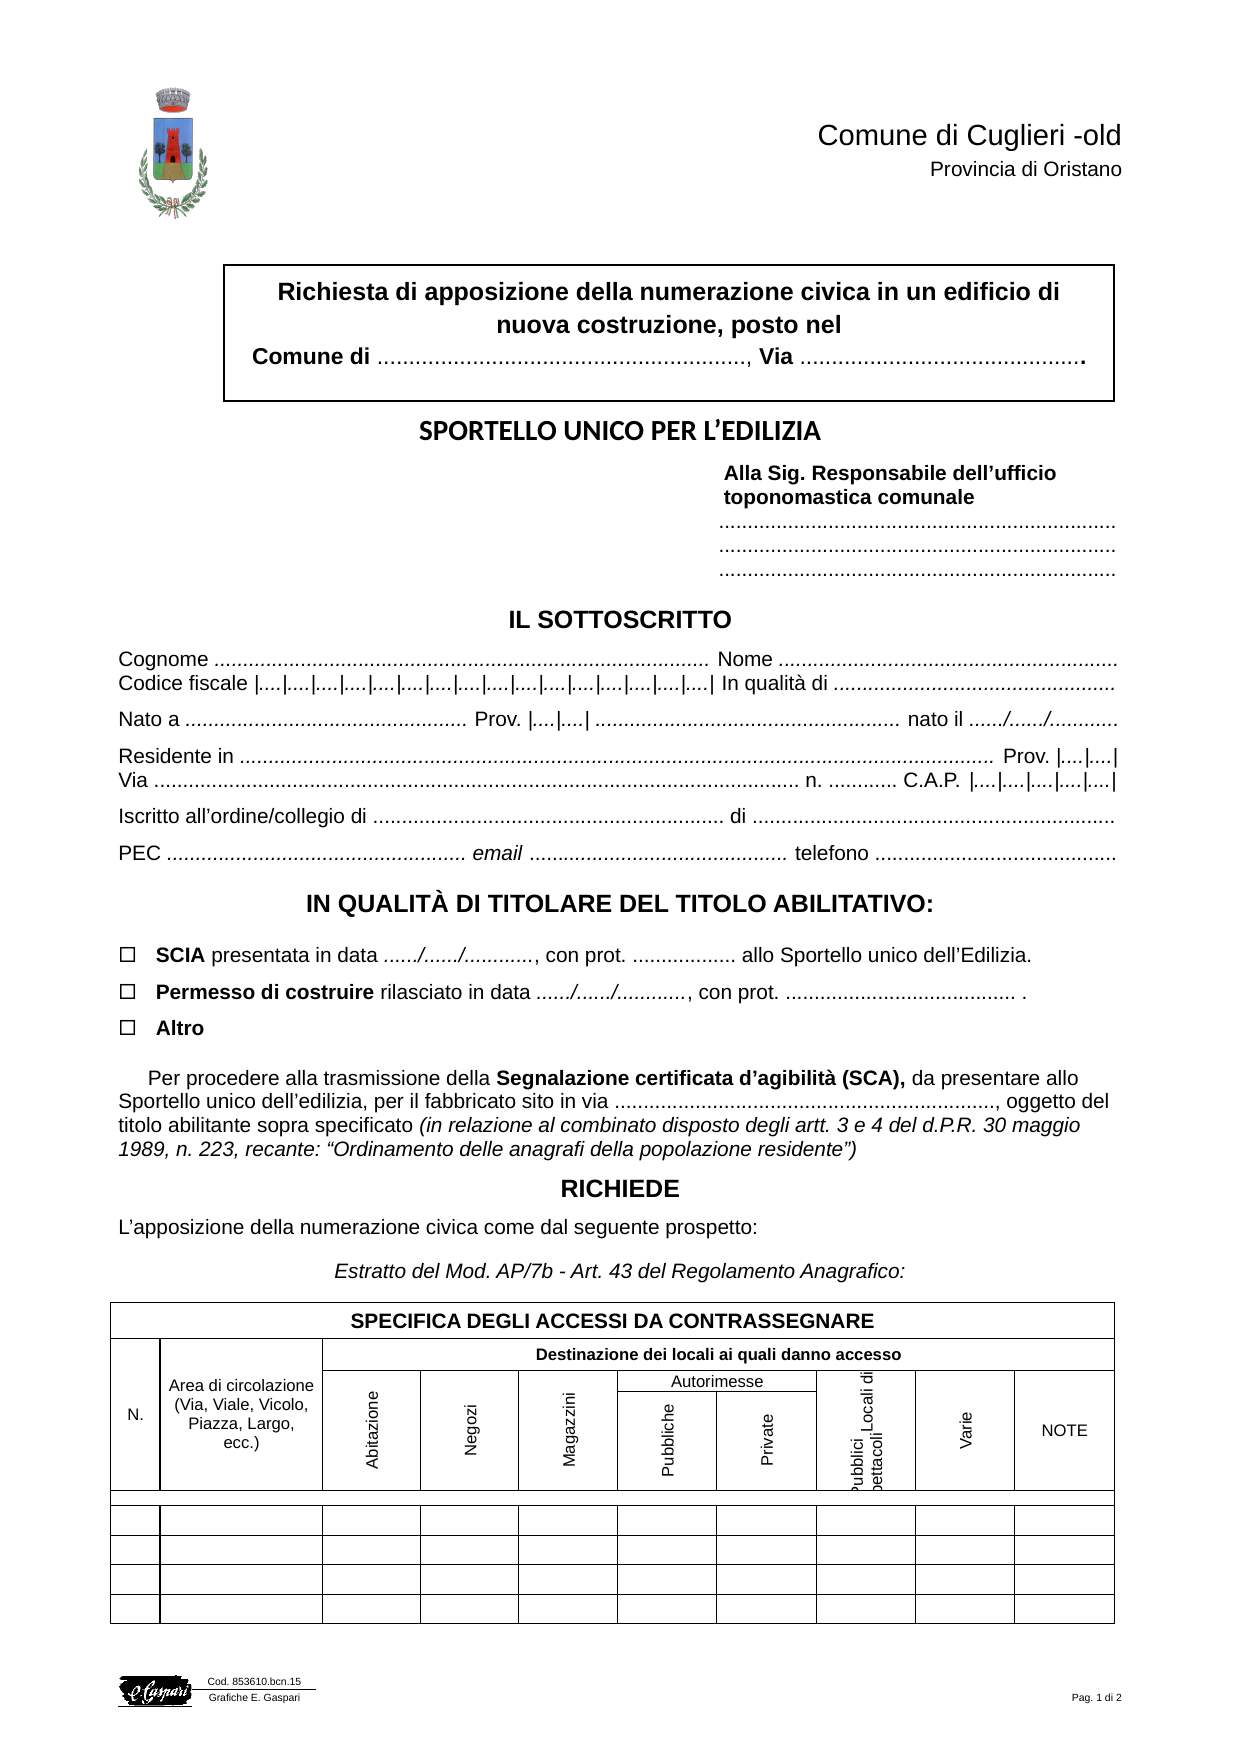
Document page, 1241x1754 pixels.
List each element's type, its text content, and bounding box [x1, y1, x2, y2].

table_cell Pubbliche [618, 1392, 716, 1489]
table_cell [1015, 1565, 1114, 1594]
text Cognome ...................................................................................... Nome ........................................................... Codice fiscale |....|....|....|....|....|....|....|....|....|....|....|....|....|....|....|....| In qualità di ................................................. [118, 647, 1122, 694]
table_cell [1015, 1506, 1114, 1534]
table_cell N. [111, 1339, 159, 1489]
table_cell [519, 1536, 617, 1564]
table_cell [717, 1506, 816, 1534]
table_cell Negozi [421, 1371, 518, 1489]
table_cell [519, 1491, 617, 1505]
text Estratto del Mod. AP/7b - Art. 43 del Regolamento Anagrafico: [118, 1258, 1122, 1282]
table_cell [111, 1506, 159, 1534]
list Altro [118, 1016, 1122, 1040]
text Per procedere alla trasmissione della Segnalazione certificata d’agibilità (SCA), da presentare allo Sportello unico dell’edilizia, per il fabbricato sito in via .................................................................., oggetto del titolo abilitante sopra specificato (in relazione al combinato disposto degli artt. 3 e 4 del d.P.R. 30 maggio 1989, n. 223, recante: “Ordinamento delle anagrafi della popolazione residente”) [118, 1065, 1122, 1161]
text Provincia di Oristano [224, 157, 1122, 181]
picture [122, 87, 224, 219]
subtitle SPORTELLO UNICO PER L’EDILIZIA [118, 412, 1122, 447]
table_cell [111, 1595, 159, 1623]
table_cell [817, 1565, 915, 1594]
table_cell [916, 1491, 1014, 1505]
text IN QUALITÀ DI TITOLARE DEL TITOLO ABILITATIVO: [118, 889, 1122, 918]
table_cell [421, 1595, 518, 1623]
table_cell Abitazione [323, 1371, 420, 1489]
table_cell [323, 1595, 420, 1623]
subtitle RICHIEDE [118, 1174, 1122, 1202]
table_cell [323, 1506, 420, 1534]
table_cell [817, 1506, 915, 1534]
table_cell [111, 1491, 160, 1505]
table_cell [916, 1565, 1014, 1594]
table_cell [160, 1491, 322, 1505]
table_cell [717, 1536, 816, 1564]
list Permesso di costruire rilasciato in data ....../....../............, con prot. ........................................ . [118, 980, 1122, 1004]
text Residente in ................................................................................................................................... Prov. |....|....| Via ................................................................................................................ n. ............ C.A.P. |....|....|....|....|....| [118, 743, 1122, 791]
text Comune di Cuglieri -old [224, 118, 1122, 152]
table_cell [916, 1595, 1014, 1623]
table_cell Destinazione dei locali ai quali danno accesso [323, 1339, 1114, 1370]
table_cell Magazzini [519, 1371, 617, 1489]
table_cell [816, 1491, 916, 1505]
table_cell [111, 1536, 159, 1564]
table_cell [519, 1595, 617, 1623]
table_cell [717, 1565, 816, 1594]
table_cell [161, 1536, 322, 1564]
table_cell [618, 1536, 716, 1564]
picture [118, 1674, 192, 1706]
table_cell [618, 1491, 717, 1505]
table_cell [717, 1491, 816, 1505]
text Alla Sig. Responsabile dell’ufficio [118, 461, 1122, 484]
table_cell NOTE [1015, 1371, 1114, 1489]
table_cell [323, 1536, 420, 1564]
text Nato a ................................................. Prov. |....|....| ..................................................... nato il ....../....../............ [118, 707, 1122, 731]
table_cell [421, 1565, 518, 1594]
text ..................................................................... [718, 556, 1122, 580]
text ..................................................................... [718, 508, 1122, 532]
table_header SPECIFICA DEGLI ACCESSI DA CONTRASSEGNARE [111, 1303, 1114, 1338]
table_cell [618, 1506, 716, 1534]
table_cell Locali di Pubblici spettacoli [817, 1371, 915, 1489]
table_cell [618, 1595, 716, 1623]
table_cell Private [717, 1392, 816, 1489]
table_cell [817, 1595, 915, 1623]
table_cell [1015, 1595, 1114, 1623]
table_cell [717, 1595, 816, 1623]
table_cell [421, 1506, 518, 1534]
table_cell [421, 1536, 518, 1564]
table_cell [161, 1565, 322, 1594]
table_cell [322, 1491, 421, 1505]
table_cell [111, 1565, 159, 1594]
table_cell [916, 1536, 1014, 1564]
table_cell Varie [916, 1371, 1014, 1489]
table_cell Autorimesse [618, 1371, 816, 1391]
table_cell [1014, 1491, 1114, 1505]
table_cell [161, 1506, 322, 1534]
table_cell [161, 1595, 322, 1623]
table_cell [421, 1491, 519, 1505]
text ..................................................................... [718, 532, 1122, 556]
table_cell [519, 1506, 617, 1534]
table_cell [618, 1565, 716, 1594]
table_cell [1015, 1536, 1114, 1564]
table_cell [519, 1565, 617, 1594]
text Iscritto all’ordine/collegio di ............................................................. di ............................................................... [118, 804, 1122, 828]
text toponomastica comunale [118, 484, 1122, 508]
text PEC .................................................... email ............................................. telefono .......................................... [118, 840, 1122, 864]
text IL SOTTOSCRITTO [118, 605, 1122, 634]
table_cell Area di circolazione (Via, Viale, Vicolo, Piazza, Largo, ecc.) [161, 1339, 322, 1489]
table_cell [817, 1536, 915, 1564]
table_cell [916, 1506, 1014, 1534]
text L’apposizione della numerazione civica come dal seguente prospetto: [118, 1215, 1122, 1239]
list SCIA presentata in data ....../....../............, con prot. .................. allo Sportello unico dell’Edilizia. [118, 943, 1122, 967]
table_cell [323, 1565, 420, 1594]
